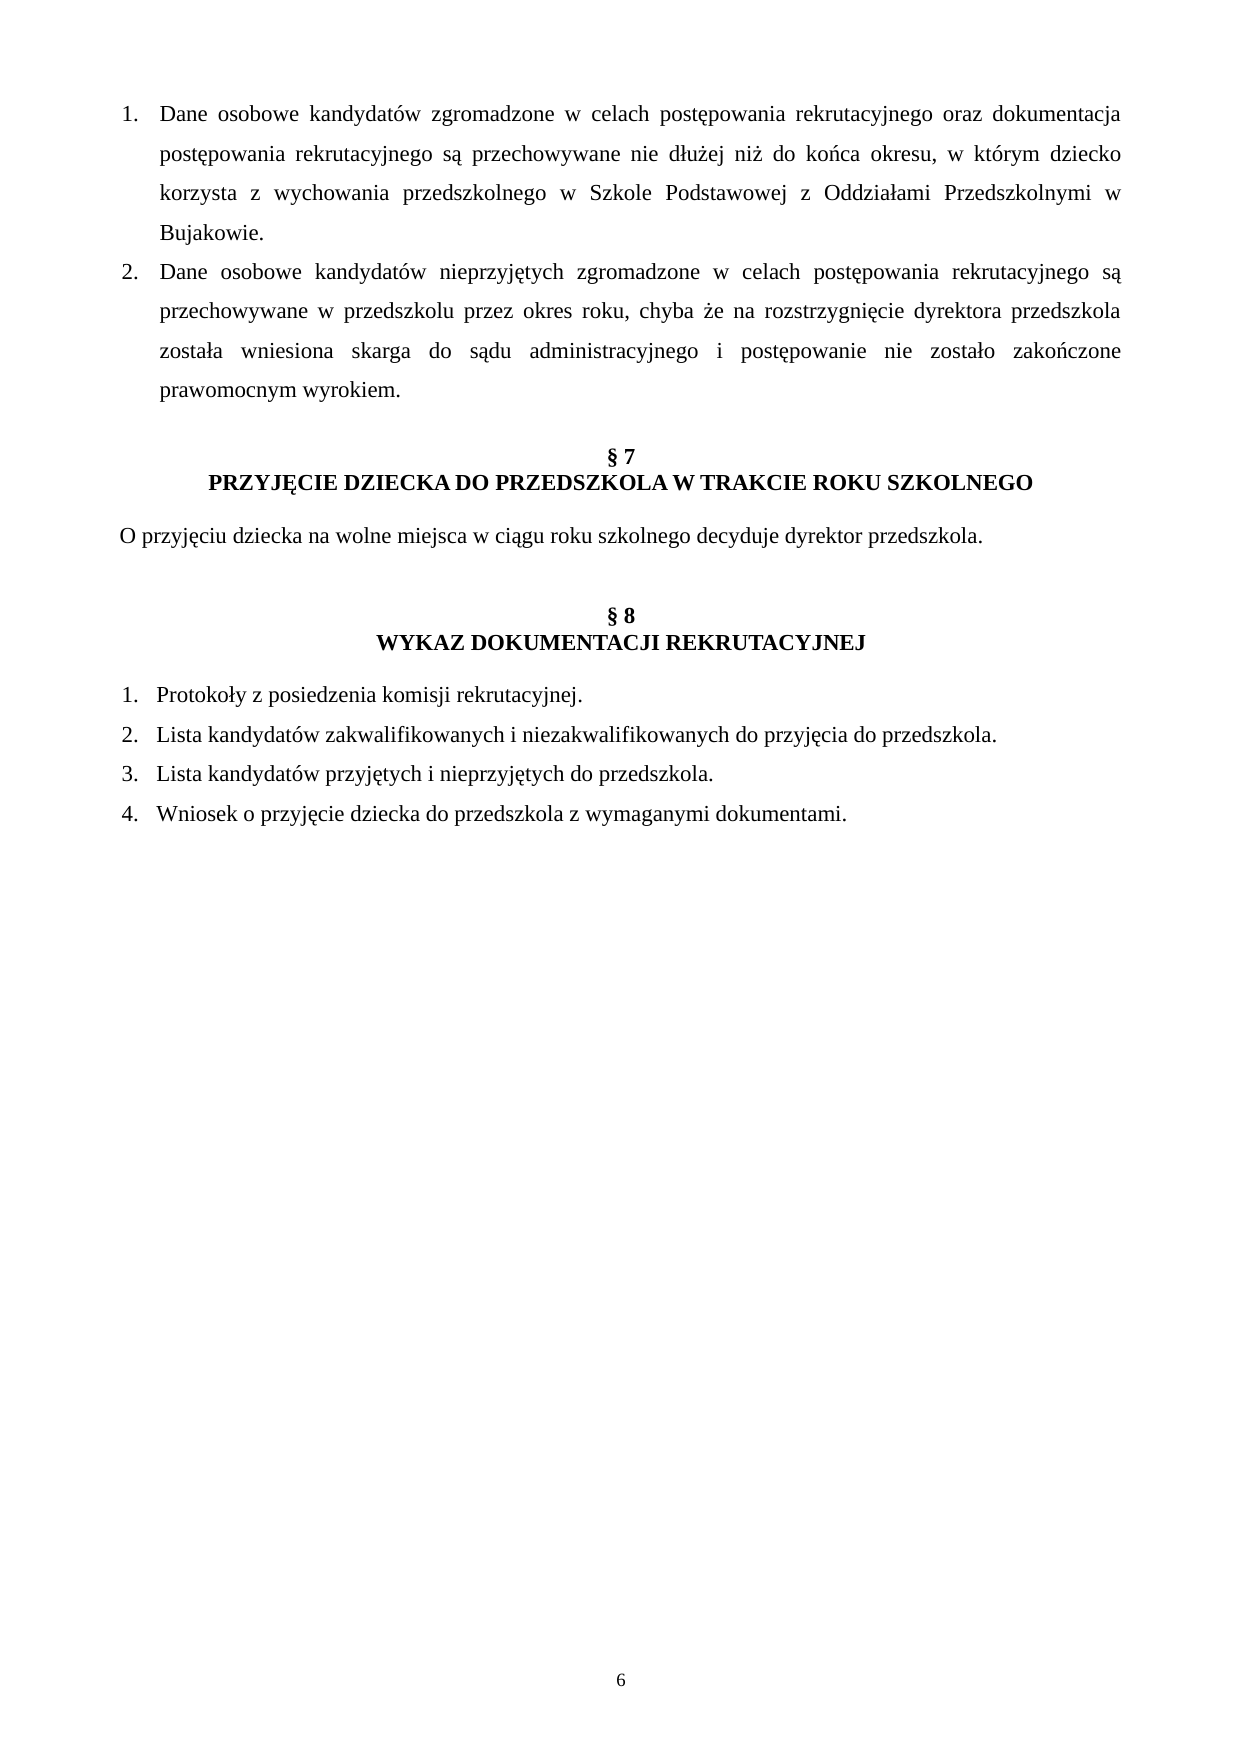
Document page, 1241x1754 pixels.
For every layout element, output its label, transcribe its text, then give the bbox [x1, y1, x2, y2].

text § 8 [119, 602, 1123, 628]
list Dane osobowe kandydatów nieprzyjętych zgromadzone w celach postępowania rekrutacyjnego są przechowywane w przedszkolu przez okres roku, chyba że na rozstrzygnięcie dyrektora przedszkola została wniesiona skarga do sądu administracyjnego i postępowanie nie zostało zakończone prawomocnym wyrokiem. [121, 258, 1123, 403]
list Lista kandydatów zakwalifikowanych i niezakwalifikowanych do przyjęcia do przedszkola. [119, 721, 1123, 747]
list Wniosek o przyjęcie dziecka do przedszkola z wymaganymi dokumentami. [119, 800, 1123, 826]
text WYKAZ DOKUMENTACJI REKRUTACYJNEJ [119, 628, 1123, 655]
text PRZYJĘCIE DZIECKA DO PRZEDSZKOLA W TRAKCIE ROKU SZKOLNEGO [119, 469, 1123, 496]
list Protokoły z posiedzenia komisji rekrutacyjnej. [119, 681, 1123, 708]
text O przyjęciu dziecka na wolne miejsca w ciągu roku szkolnego decyduje dyrektor przedszkola. [119, 522, 1082, 548]
list Lista kandydatów przyjętych i nieprzyjętych do przedszkola. [119, 760, 1123, 787]
list Dane osobowe kandydatów zgromadzone w celach postępowania rekrutacyjnego oraz dokumentacja postępowania rekrutacyjnego są przechowywane nie dłużej niż do końca okresu, w którym dziecko korzysta z wychowania przedszkolnego w Szkole Podstawowej z Oddziałami Przedszkolnymi w Bujakowie. [121, 100, 1123, 245]
text § 7 [119, 443, 1123, 469]
